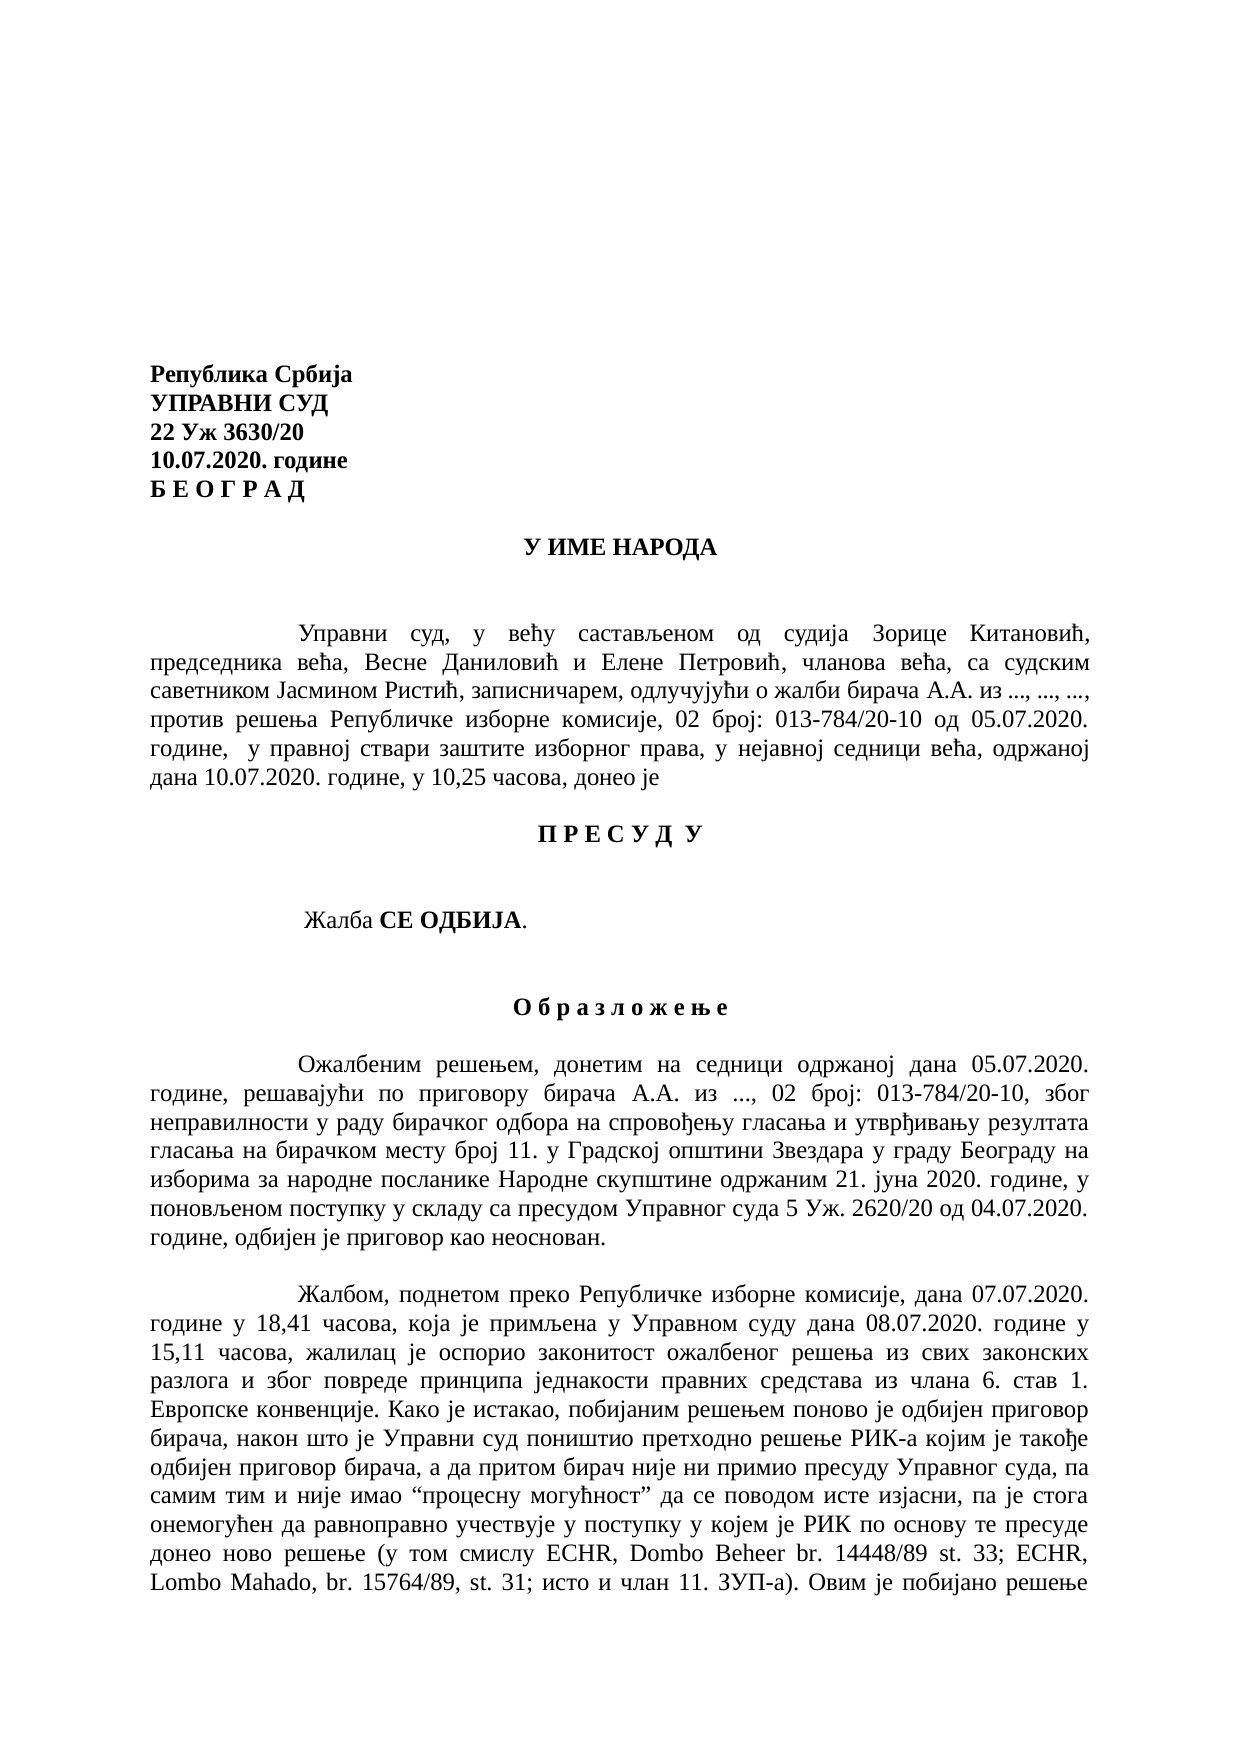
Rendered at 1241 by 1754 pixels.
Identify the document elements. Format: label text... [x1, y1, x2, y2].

text П Р Е С У Д У [150, 819, 1090, 848]
text Управни суд, у већу састављеном од судија Зорице Китановић, председника већа, Весне Даниловић и Елене Петровић, чланова већа, са судским саветником Јасмином Ристић, записничарем, одлучујући о жалби бирача А.А. из ..., ..., ..., против решења Републичке изборне комисије, 02 број: 013-784/20-10 од 05.07.2020. године, у правној ствари заштите изборног права, у нејавној седници већа, одржаној дана 10.07.2020. године, у 10,25 часова, донео је [150, 618, 1090, 790]
text Б Е О Г Р А Д [150, 474, 1090, 503]
text У ИМЕ НАРОДА [150, 532, 1090, 560]
text Република Србија [150, 148, 1090, 388]
text Жалбом, поднетом преко Републичке изборне комисије, дана 07.07.2020. године у 18,41 часова, која је примљена у Управном суду дана 08.07.2020. године у 15,11 часова, жалилац је оспорио законитост ожалбеног решења из свих законских разлога и због повреде принципа једнакости правних средстава из члана 6. став 1. Европске конвенције. Како је истакао, побијаним решењем поново је одбијен приговор бирача, након што је Управни суд поништио претходно решење РИК-а којим је такође одбијен приговор бирача, а да притом бирач није ни примио пресуду Управног суда, па самим тим и није имао “процесну могућност” да се поводом исте изјасни, па је стога онемогућен да равноправно учествује у поступку у којем је РИК по основу те пресуде донео ново решење (у том смислу ECHR, Dombo Beheer br. 14448/89 st. 33; ECHR, Lombo Mahado, br. 15764/89, st. 31; исто и члан 11. ЗУП-а). Овим је побијано решење [150, 1279, 1090, 1595]
text О б р а з л о ж е њ е [150, 992, 1090, 1020]
text Ожалбеним решењем, донетим на седници одржаној дана 05.07.2020. године, решавајући по приговору бирача А.А. из ..., 02 број: 013-784/20-10, због неправилности у раду бирачког одбора на спровођењу гласања и утврђивању резултата гласања на бирачком месту број 11. у Градској општини Звездара у граду Београду на изборима за народне посланике Народне скупштине одржаним 21. јуна 2020. године, у поновљеном поступку у складу са пресудом Управног суда 5 Уж. 2620/20 од 04.07.2020. године, одбијен је приговор као неоснован. [150, 1049, 1090, 1250]
text УПРАВНИ СУД [150, 388, 1090, 417]
text Жалба СЕ ОДБИЈА. [150, 905, 1090, 934]
text 22 Уж 3630/20 [150, 417, 1090, 445]
text 10.07.2020. године [150, 445, 1090, 474]
